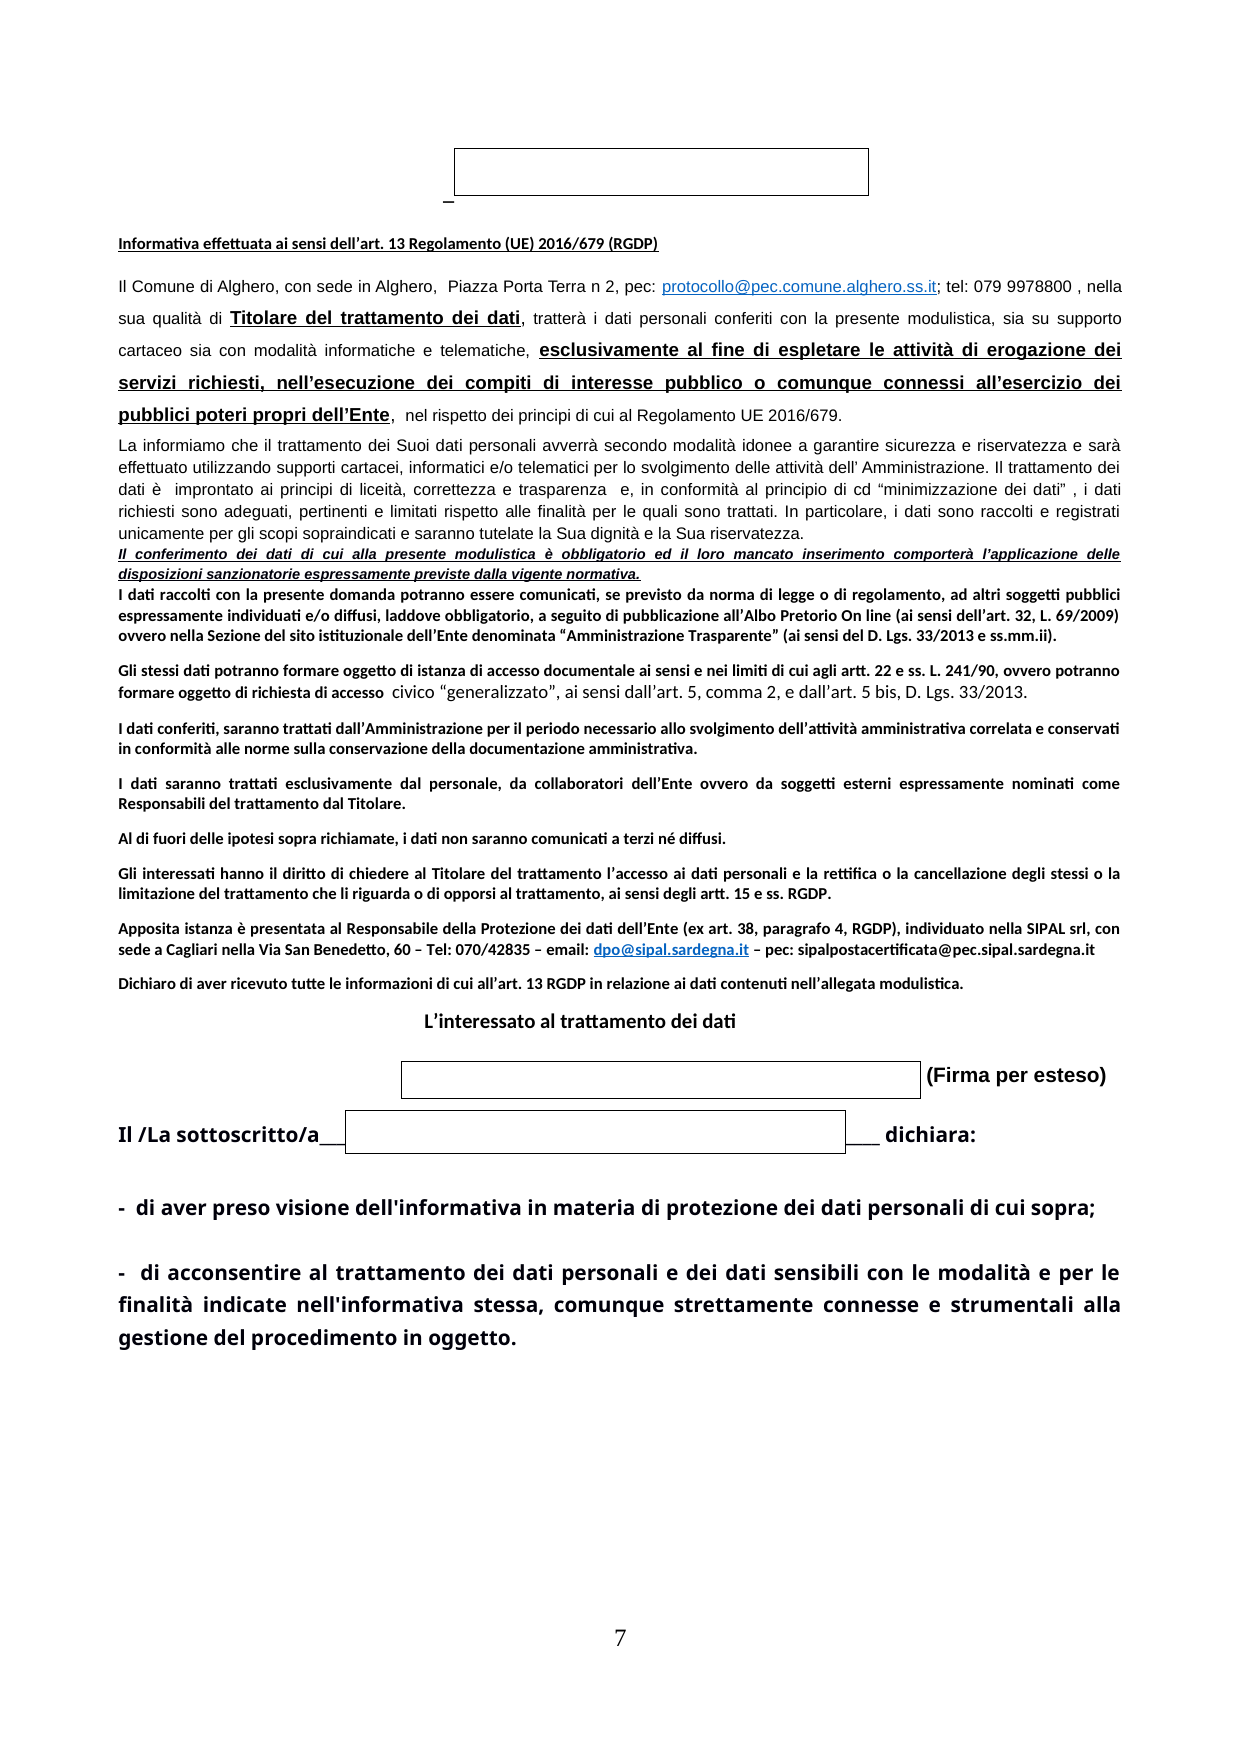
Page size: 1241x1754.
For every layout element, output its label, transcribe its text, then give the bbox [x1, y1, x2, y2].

text (Firma per esteso) [921, 1061, 1122, 1098]
text Apposita istanza è presentata al Responsabile della Protezione dei dati dell’Ente (ex art. 38, paragrafo 4, RGDP), individuato nella SIPAL srl, con sede a Cagliari nella Via San Benedetto, 60 – Tel: 070/42835 – email: dpo@sipal.sardegna.it – pec: sipalpostacertificata@pec.sipal.sardegna.it [118, 918, 1122, 959]
text I dati conferiti, saranno trattati dall’Amministrazione per il periodo necessario allo svolgimento dell’attività amministrativa correlata e conservati in conformità alle norme sulla conservazione della documentazione amministrativa. [118, 718, 1122, 758]
text - di aver preso visione dell'informativa in materia di protezione dei dati personali di cui sopra; [118, 1193, 1122, 1222]
text pubblici poteri propri dell’Ente, nel rispetto dei principi di cui al Regolamento UE 2016/679. [118, 391, 1122, 425]
text Il conferimento dei dati di cui alla presente modulistica è obbligatorio ed il loro mancato inserimento comporterà l’applicazione delle disposizioni sanzionatorie espressamente previste dalla vigente normativa. [118, 546, 1122, 582]
text Gli interessati hanno il diritto di chiedere al Titolare del trattamento l’accesso ai dati personali e la rettifica o la cancellazione degli stessi o la limitazione del trattamento che li riguarda o di opporsi al trattamento, ai sensi degli artt. 15 e ss. RGDP. [118, 863, 1122, 904]
text _ [118, 148, 1122, 207]
text I dati raccolti con la presente domanda potranno essere comunicati, se previsto da norma di legge o di regolamento, ad altri soggetti pubblici espressamente individuati e/o diffusi, laddove obbligatorio, a seguito di pubblicazione all’Albo Pretorio On line (ai sensi dell’art. 32, L. 69/2009) ovvero nella Sezione del sito istituzionale dell’Ente denominata “Amministrazione Trasparente” (ai sensi del D. Lgs. 33/2013 e ss.mm.ii). [118, 584, 1122, 646]
text - di acconsentire al trattamento dei dati personali e dei dati sensibili con le modalità e per le finalità indicate nell'informativa stessa, comunque strettamente connesse e strumentali alla gestione del procedimento in oggetto. [118, 1258, 1122, 1352]
text L’interessato al trattamento dei dati [118, 1008, 1122, 1034]
text Informativa effettuata ai sensi dell’art. 13 Regolamento (UE) 2016/679 (RGDP) [118, 233, 1122, 253]
text La informiamo che il trattamento dei Suoi dati personali avverrà secondo modalità idonee a garantire sicurezza e riservatezza e sarà effettuato utilizzando supporti cartacei, informatici e/o telematici per lo svolgimento delle attività dell’ Amministrazione. Il trattamento dei dati è improntato ai principi di liceità, correttezza e trasparenza e, in conformità al principio di cd “minimizzazione dei dati” , i dati richiesti sono adeguati, pertinenti e limitati rispetto alle finalità per le quali sono trattati. In particolare, i dati sono raccolti e registrati unicamente per gli scopi sopraindicati e saranno tutelate la Sua dignità e la Sua riservatezza. [118, 436, 1122, 543]
text I dati saranno trattati esclusivamente dal personale, da collaboratori dell’Ente ovvero da soggetti esterni espressamente nominati come Responsabili del trattamento dal Titolare. [118, 773, 1122, 814]
text Il /La sottoscritto/a___ [118, 1111, 345, 1153]
text [118, 1061, 401, 1098]
text Gli stessi dati potranno formare oggetto di istanza di accesso documentale ai sensi e nei limiti di cui agli artt. 22 e ss. L. 241/90, ovvero potranno formare oggetto di richiesta di accesso civico “generalizzato”, ai sensi dall’art. 5, comma 2, e dall’art. 5 bis, D. Lgs. 33/2013. [118, 660, 1122, 703]
text Il Comune di Alghero, con sede in Alghero, Piazza Porta Terra n 2, pec: protocollo@pec.comune.alghero.ss.it; tel: 079 9978800 , nella sua qualità di Titolare del trattamento dei dati, tratterà i dati personali conferiti con la presente modulistica, sia su supporto cartaceo sia con modalità informatiche e telematiche, esclusivamente al fine di espletare le attività di erogazione dei servizi richiesti, nell’esecuzione dei compiti di interesse pubblico o comunque connessi all’esercizio dei [118, 277, 1122, 390]
text Dichiaro di aver ricevuto tutte le informazioni di cui all’art. 13 RGDP in relazione ai dati contenuti nell’allegata modulistica. [118, 974, 1122, 994]
text ____ dichiara: [846, 1111, 1122, 1153]
text Al di fuori delle ipotesi sopra richiamate, i dati non saranno comunicati a terzi né diffusi. [118, 828, 1122, 849]
